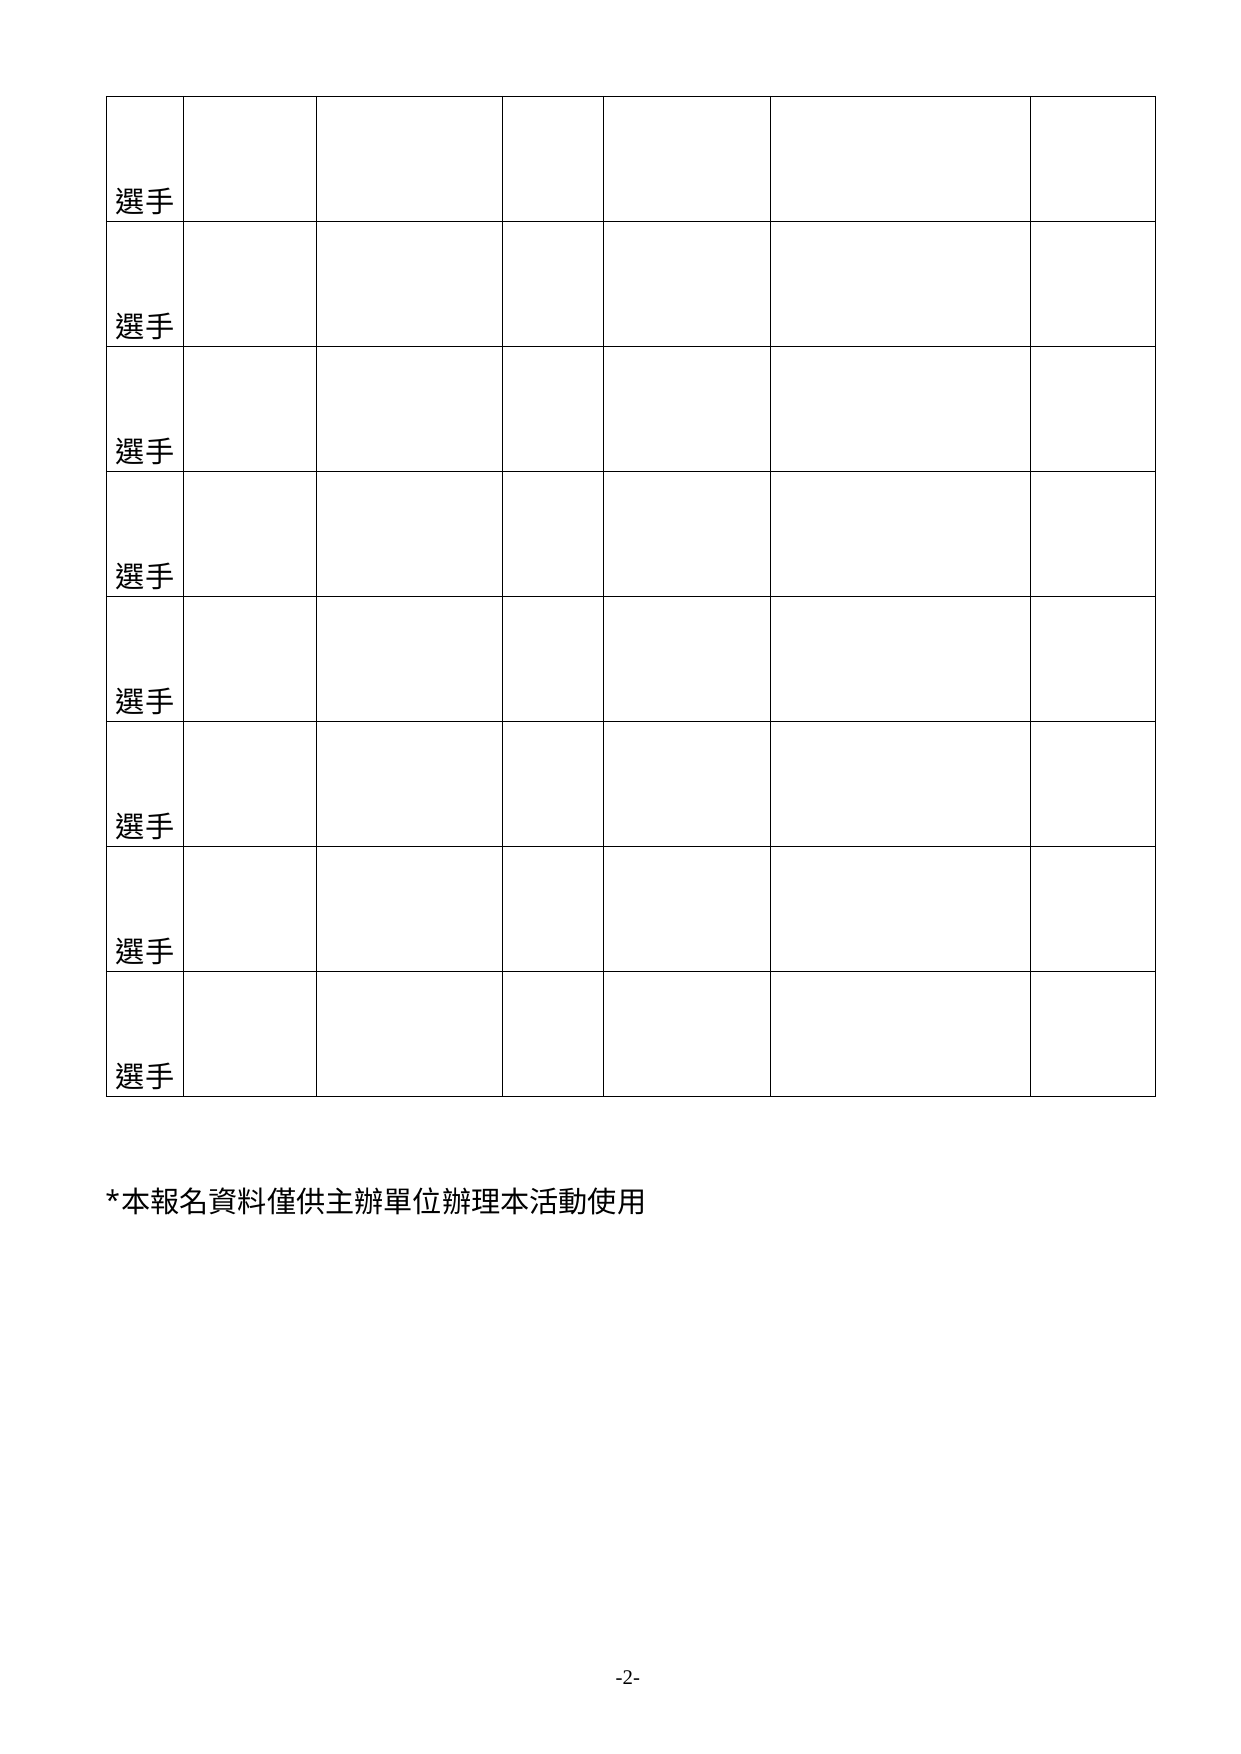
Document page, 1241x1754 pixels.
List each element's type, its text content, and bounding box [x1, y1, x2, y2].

table_cell 選手 [107, 222, 183, 346]
text *本報名資料僅供主辦單位辦理本活動使用 [103, 1158, 1177, 1221]
table_cell [503, 847, 603, 971]
table_cell [771, 722, 1030, 846]
table_cell [604, 847, 770, 971]
table_cell 選手 [107, 472, 183, 596]
table_cell [317, 472, 502, 596]
table_cell [1031, 722, 1155, 846]
table_cell 選手 [107, 972, 183, 1096]
table_cell [317, 597, 502, 721]
table_cell [604, 97, 770, 221]
table_cell [503, 722, 603, 846]
table_cell 選手 [107, 847, 183, 971]
table_cell [184, 597, 316, 721]
table_cell [317, 347, 502, 471]
table_cell [771, 97, 1030, 221]
table_cell [1031, 597, 1155, 721]
table_cell [317, 972, 502, 1096]
table_cell [604, 597, 770, 721]
table_cell 選手 [107, 347, 183, 471]
table_cell [1031, 847, 1155, 971]
table_cell [184, 347, 316, 471]
table_cell [184, 847, 316, 971]
table_cell [503, 597, 603, 721]
table_cell [503, 472, 603, 596]
table_cell [771, 597, 1030, 721]
table_cell 選手 [107, 597, 183, 721]
table_cell [503, 222, 603, 346]
table_cell [317, 847, 502, 971]
table_cell [503, 347, 603, 471]
table_cell 選手 [107, 722, 183, 846]
table_cell [184, 472, 316, 596]
table_cell [604, 472, 770, 596]
table_cell [1031, 972, 1155, 1096]
table_cell [317, 722, 502, 846]
table_cell 選手 [107, 97, 183, 221]
table_cell [604, 347, 770, 471]
table_cell [1031, 97, 1155, 221]
table_cell [317, 222, 502, 346]
table_cell [771, 222, 1030, 346]
table_cell [604, 722, 770, 846]
table_cell [1031, 222, 1155, 346]
table_cell [184, 97, 316, 221]
table_cell [184, 722, 316, 846]
table_cell [1031, 472, 1155, 596]
table_cell [771, 847, 1030, 971]
table_cell [317, 97, 502, 221]
table_cell [604, 972, 770, 1096]
table_cell [771, 347, 1030, 471]
table_cell [604, 222, 770, 346]
table_cell [771, 472, 1030, 596]
table_cell [184, 222, 316, 346]
table_cell [503, 972, 603, 1096]
table_cell [771, 972, 1030, 1096]
table_cell [1031, 347, 1155, 471]
table_cell [184, 972, 316, 1096]
table_cell [503, 97, 603, 221]
